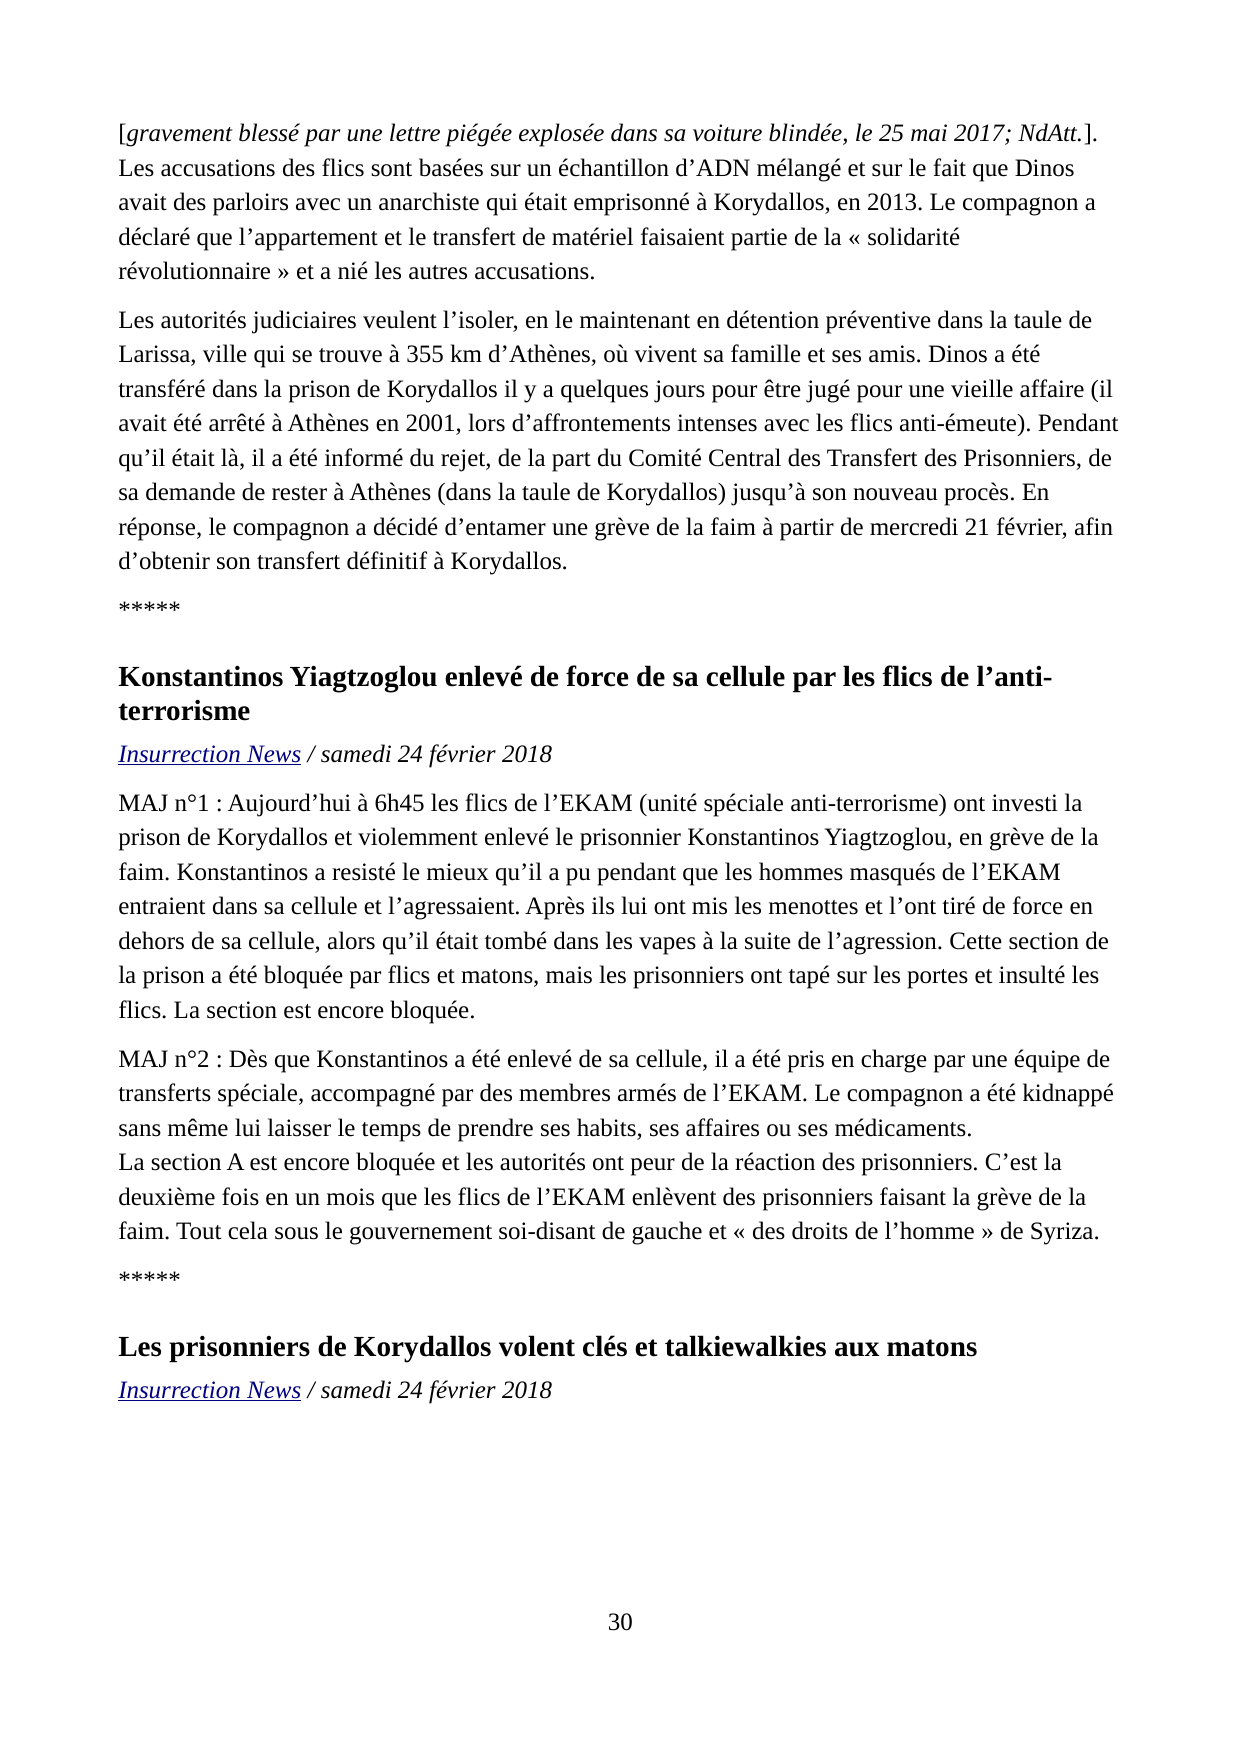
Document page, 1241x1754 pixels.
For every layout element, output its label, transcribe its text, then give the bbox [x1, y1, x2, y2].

text MAJ n°1 : Aujourd’hui à 6h45 les flics de l’EKAM (unité spéciale anti-terrorisme) ont investi la prison de Korydallos et violemment enlevé le prisonnier Konstantinos Yiagtzoglou, en grève de la faim. Konstantinos a resisté le mieux qu’il a pu pendant que les hommes masqués de l’EKAM entraient dans sa cellule et l’agressaient. Après ils lui ont mis les menottes et l’ont tiré de force en dehors de sa cellule, alors qu’il était tombé dans les vapes à la suite de l’agression. Cette section de la prison a été bloquée par flics et matons, mais les prisonniers ont tapé sur les portes et insulté les flics. La section est encore bloquée. [118, 788, 1122, 1023]
text MAJ n°2 : Dès que Konstantinos a été enlevé de sa cellule, il a été pris en charge par une équipe de transferts spéciale, accompagné par des membres armés de l’EKAM. Le compagnon a été kidnappé sans même lui laisser le temps de prendre ses habits, ses affaires ou ses médicaments. La section A est encore bloquée et les autorités ont peur de la réaction des prisonniers. C’est la deuxième fois en un mois que les flics de l’EKAM enlèvent des prisonniers faisant la grève de la faim. Tout cela sous le gouvernement soi-disant de gauche et « des droits de l’homme » de Syriza. [118, 1044, 1122, 1245]
text Insurrection News / samedi 24 février 2018 [118, 739, 1122, 767]
text Insurrection News / samedi 24 février 2018 [118, 1375, 1122, 1404]
text ***** [118, 596, 1122, 624]
text ***** [118, 1265, 1122, 1294]
subtitle Les prisonniers de Korydallos volent clés et talkiewalkies aux matons [118, 1329, 1122, 1362]
text [gravement blessé par une lettre piégée explosée dans sa voiture blindée, le 25 mai 2017; NdAtt.]. Les accusations des flics sont basées sur un échantillon d’ADN mélangé et sur le fait que Dinos avait des parloirs avec un anarchiste qui était emprisonné à Korydallos, en 2013. Le compagnon a déclaré que l’appartement et le transfert de matériel faisaient partie de la « solidarité révolutionnaire » et a nié les autres accusations. [118, 118, 1122, 285]
text Les autorités judiciaires veulent l’isoler, en le maintenant en détention préventive dans la taule de Larissa, ville qui se trouve à 355 km d’Athènes, où vivent sa famille et ses amis. Dinos a été transféré dans la prison de Korydallos il y a quelques jours pour être jugé pour une vieille affaire (il avait été arrêté à Athènes en 2001, lors d’affrontements intenses avec les flics anti-émeute). Pendant qu’il était là, il a été informé du rejet, de la part du Comité Central des Transfert des Prisonniers, de sa demande de rester à Athènes (dans la taule de Korydallos) jusqu’à son nouveau procès. En réponse, le compagnon a décidé d’entamer une grève de la faim à partir de mercredi 21 février, afin d’obtenir son transfert définitif à Korydallos. [118, 305, 1122, 575]
subtitle Konstantinos Yiagtzoglou enlevé de force de sa cellule par les flics de l’anti-terrorisme [118, 659, 1122, 726]
